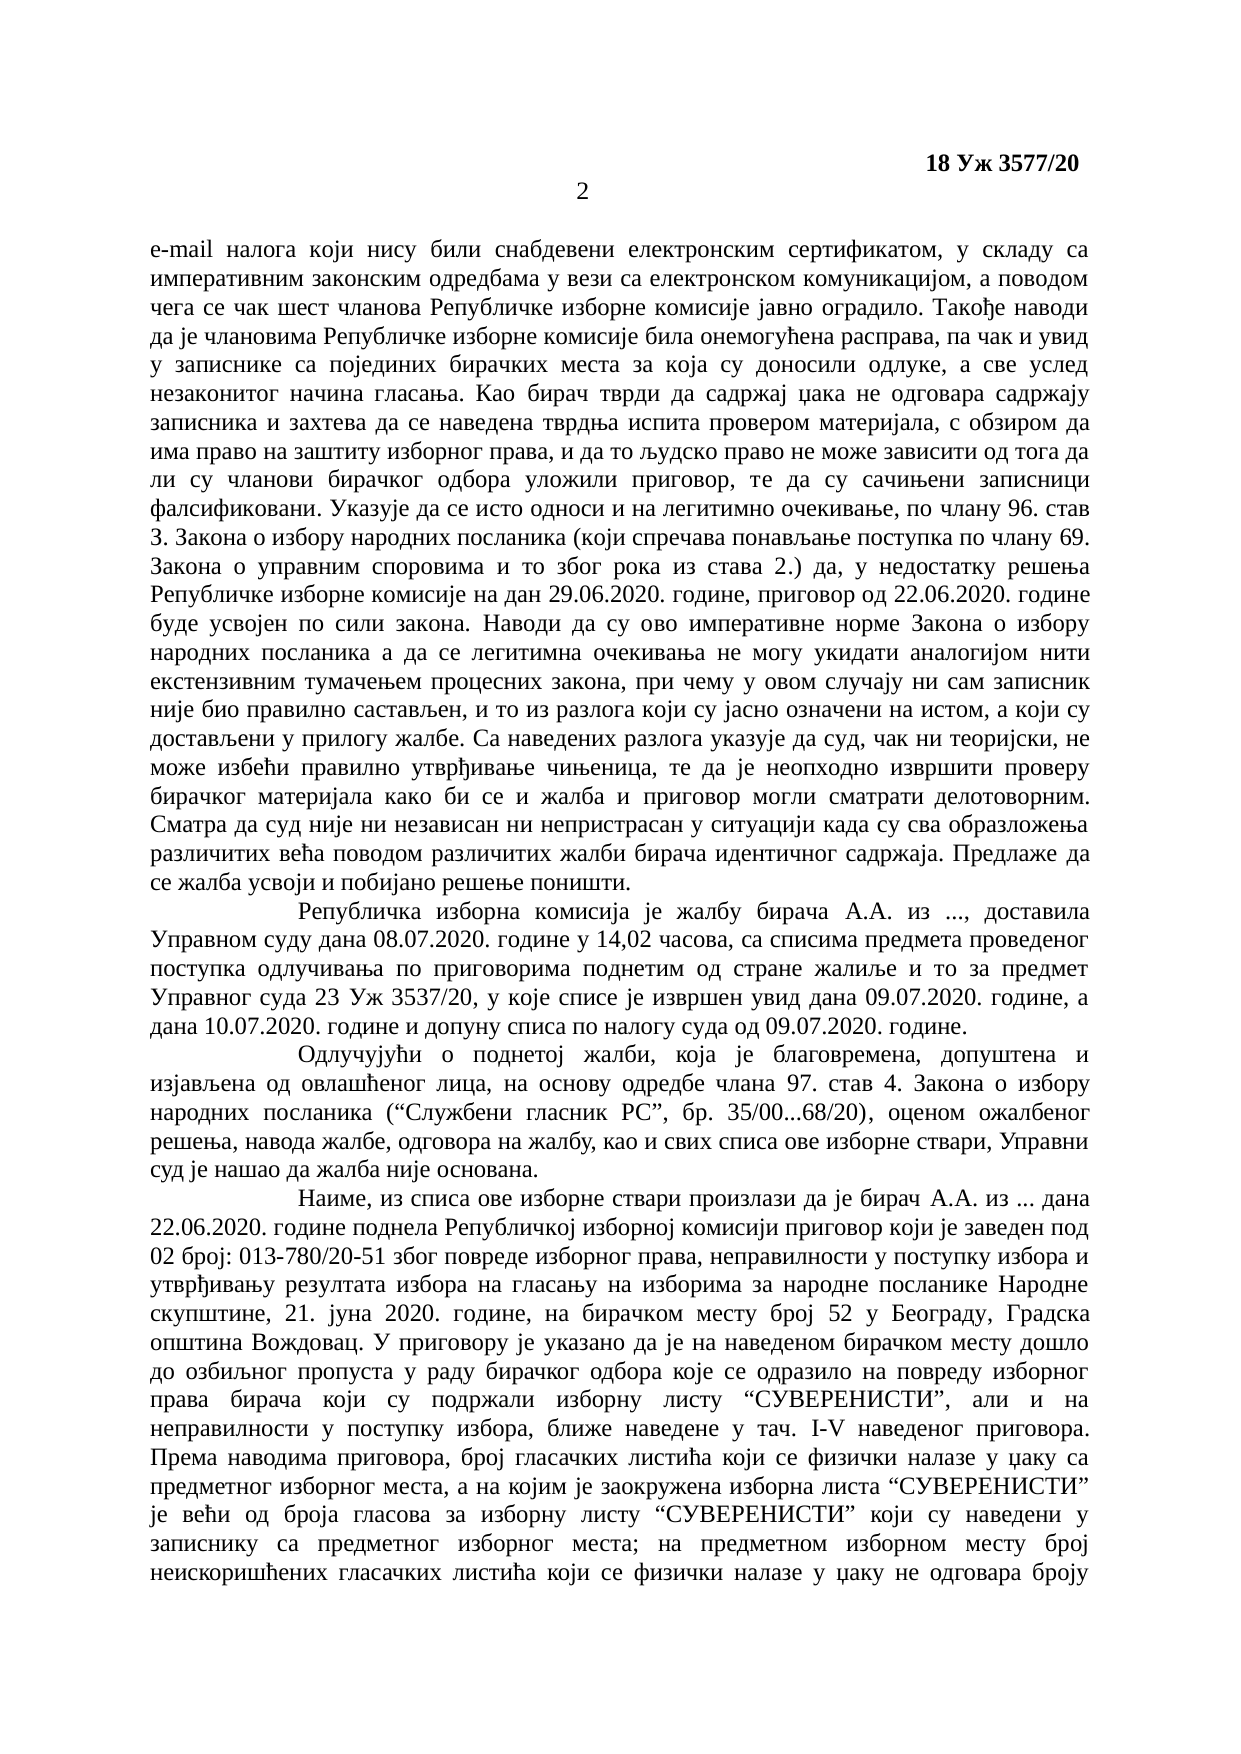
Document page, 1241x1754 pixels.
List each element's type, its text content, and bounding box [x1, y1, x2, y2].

text Наиме, из списа ове изборне ствари произлази да је бирач А.А. из ... дана 22.06.2020. године поднела Републичкој изборној комисији приговор који је заведен под 02 број: 013-780/20-51 због повреде изборног права, неправилности у поступку избора и утврђивању резултата избора на гласању на изборима за народне посланике Народне скупштине, 21. јуна 2020. године, на бирачком месту број 52 у Београду, Градска општина Вождовац. У приговору је указано да је на наведеном бирачком месту дошло до озбиљног пропуста у раду бирачког одбора које се одразило на повреду изборног права бирача који су подржали изборну листу “СУВЕРЕНИСТИ”, али и на неправилности у поступку избора, ближе наведене у тач. I-V наведеног приговора. Према наводима приговора, број гласачких листића који се физички налазе у џаку са предметног изборног места, а на којим је заокружена изборна листа “СУВЕРЕНИСТИ” је већи од броја гласова за изборну листу “СУВЕРЕНИСТИ” који су наведени у записнику са предметног изборног места; на предметном изборном месту број неискоришћених гласачких листића који се физички налазе у џаку не одговара броју [150, 1183, 1090, 1586]
text Републичка изборна комисија је жалбу бирача А.А. из ..., доставила Управном суду дана 08.07.2020. године у 14,02 часова, са списима предмета проведеног поступка одлучивања по приговорима поднетим од стране жалиље и то за предмет Управног суда 23 Уж 3537/20, у које списе је извршен увид дана 09.07.2020. године, а дана 10.07.2020. године и допуну списа по налогу суда од 09.07.2020. године. [150, 896, 1090, 1039]
text e-mail налога који нису били снабдевени електронским сертификатом, у складу са императивним законским одредбама у вези са електронском комуникацијом, а поводом чега се чак шест чланова Републичке изборне комисије јавно оградило. Такође наводи да је члановима Републичке изборне комисије била онемогућена расправа, па чак и увид у записнике са појединих бирачких места за која су доносили одлуке, а све услед незаконитог начина гласања. Као бирач тврди да садржај џака не одговара садржају записника и захтева да се наведена тврдња испита провером материјала, с обзиром да има право на заштиту изборног права, и да то људско право не може зависити од тога да ли су чланови бирачког одбора уложили приговор, те да су сачињени записници фалсификовани. Указује да се исто односи и на легитимно очекивање, по члану 96. став З. Закона о избору народних посланика (који спречава понављање поступка по члану 69. Закона о управним споровима и то због рока из става 2.) да, у недостатку решења Републичке изборне комисије на дан 29.06.2020. године, приговор од 22.06.2020. године буде усвојен по сили закона. Наводи да су ово императивне норме Закона о избору народних посланика а да се легитимна очекивања не могу укидати аналогијом нити екстензивним тумачењем процесних закона, при чему у овом случају ни сам записник није био правилно састављен, и то из разлога који су јасно означени на истом, а који су достављени у прилогу жалбе. Са наведених разлога указује да суд, чак ни теоријски, не може избећи правилно утврђивање чињеница, те да је неопходно извршити проверу бирачког материјала како би се и жалба и приговор могли сматрати делотоворним. Сматра да суд није ни независан ни непристрасан у ситуацији када су сва образложења различитих већа поводом различитих жалби бирача идентичног садржаја. Предлаже да се жалба усвоји и побијано решење поништи. [150, 234, 1090, 896]
text Одлучујући о поднетој жалби, која је благовремена, допуштена и изјављена од овлашћеног лица, на основу одредбе члана 97. став 4. Закона о избору народних посланика (“Службени гласник РС”, бр. 35/00...68/20), оценом ожалбеног решења, навода жалбе, одговора на жалбу, као и свих списа ове изборне ствари, Управни суд је нашао да жалба није основана. [150, 1039, 1090, 1183]
